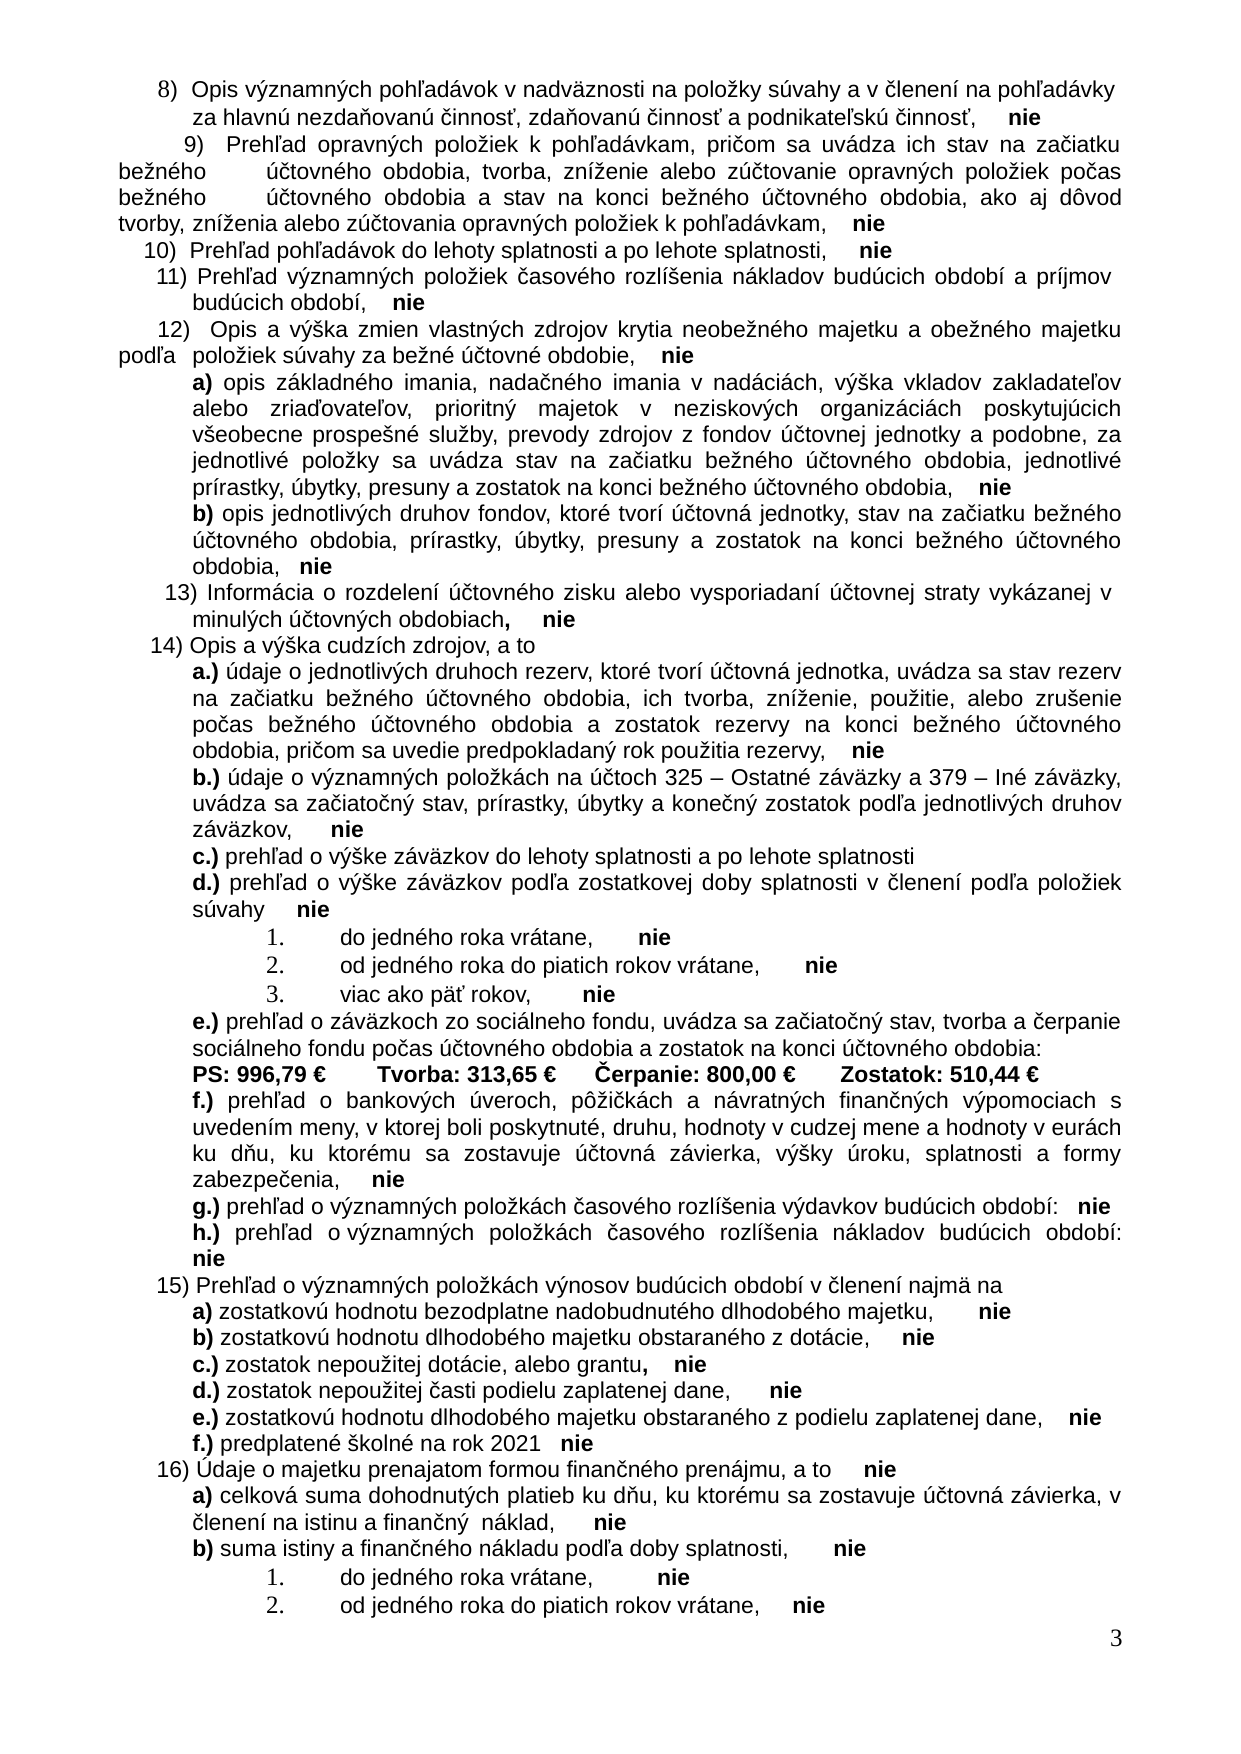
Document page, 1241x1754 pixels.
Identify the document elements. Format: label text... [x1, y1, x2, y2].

list viac ako päť rokov, nie [266, 979, 1122, 1008]
text a) celková suma dohodnutých platieb ku dňu, ku ktorému sa zostavuje účtovná závierka, v členení na istinu a finančný náklad, nie [192, 1482, 1122, 1535]
text h.) prehľad o významných položkách časového rozlíšenia nákladov budúcich období: nie [192, 1219, 1122, 1272]
text a.) údaje o jednotlivých druhoch rezerv, ktoré tvorí účtovná jednotka, uvádza sa stav rezerv na začiatku bežného účtovného obdobia, ich tvorba, zníženie, použitie, alebo zrušenie počas bežného účtovného obdobia a zostatok rezervy na konci bežného účtovného obdobia, pričom sa uvedie predpokladaný rok použitia rezervy, nie [192, 658, 1122, 764]
text e.) zostatkovú hodnotu dlhodobého majetku obstaraného z podielu zaplatenej dane, nie [192, 1403, 1122, 1430]
list od jedného roka do piatich rokov vrátane, nie [266, 1590, 1122, 1619]
text a) zostatkovú hodnotu bezodplatne nadobudnutého dlhodobého majetku, nie [192, 1298, 1122, 1324]
text a) opis základného imania, nadačného imania v nadáciách, výška vkladov zakladateľov alebo zriaďovateľov, prioritný majetok v neziskových organizáciách poskytujúcich všeobecne prospešné služby, prevody zdrojov z fondov účtovnej jednotky a podobne, za jednotlivé položky sa uvádza stav na začiatku bežného účtovného obdobia, jednotlivé prírastky, úbytky, presuny a zostatok na konci bežného účtovného obdobia, nie [192, 368, 1122, 500]
text e.) prehľad o záväzkoch zo sociálneho fondu, uvádza sa začiatočný stav, tvorba a čerpanie sociálneho fondu počas účtovného obdobia a zostatok na konci účtovného obdobia: [192, 1008, 1122, 1061]
text 9) Prehľad opravných položiek k pohľadávkam, pričom sa uvádza ich stav na začiatku bežného účtovného obdobia, tvorba, zníženie alebo zúčtovanie opravných položiek počas bežného účtovného obdobia a stav na konci bežného účtovného obdobia, ako aj dôvod tvorby, zníženia alebo zúčtovania opravných položiek k pohľadávkam, nie [118, 131, 1122, 237]
text b) suma istiny a finančného nákladu podľa doby splatnosti, nie [192, 1535, 1122, 1562]
text d.) zostatok nepoužitej časti podielu zaplatenej dane, nie [192, 1377, 1122, 1403]
text 15) Prehľad o významných položkách výnosov budúcich období v členení najmä na [118, 1272, 1122, 1298]
text 10) Prehľad pohľadávok do lehoty splatnosti a po lehote splatnosti, nie [118, 237, 1122, 263]
text 12) Opis a výška zmien vlastných zdrojov krytia neobežného majetku a obežného majetku podľa položiek súvahy za bežné účtovné obdobie, nie [118, 316, 1122, 368]
text 16) Údaje o majetku prenajatom formou finančného prenájmu, a to nie [118, 1456, 1122, 1482]
text c.) zostatok nepoužitej dotácie, alebo grantu, nie [192, 1351, 1122, 1377]
text g.) prehľad o významných položkách časového rozlíšenia výdavkov budúcich období: nie [192, 1193, 1122, 1219]
text f.) predplatené školné na rok 2021 nie [192, 1430, 1122, 1456]
text b) zostatkovú hodnotu dlhodobého majetku obstaraného z dotácie, nie [192, 1324, 1122, 1351]
text c.) prehľad o výške záväzkov do lehoty splatnosti a po lehote splatnosti [192, 843, 1122, 869]
text 11) Prehľad významných položiek časového rozlíšenia nákladov budúcich období a príjmov budúcich období, nie [118, 263, 1122, 316]
text 8) Opis významných pohľadávok v nadväznosti na položky súvahy a v členení na pohľadávky za hlavnú nezdaňovanú činnosť, zdaňovanú činnosť a podnikateľskú činnosť, nie [118, 74, 1122, 131]
list od jedného roka do piatich rokov vrátane, nie [266, 951, 1122, 979]
text 13) Informácia o rozdelení účtovného zisku alebo vysporiadaní účtovnej straty vykázanej v minulých účtovných obdobiach, nie [118, 579, 1122, 632]
text b) opis jednotlivých druhov fondov, ktoré tvorí účtovná jednotky, stav na začiatku bežného účtovného obdobia, prírastky, úbytky, presuny a zostatok na konci bežného účtovného obdobia, nie [192, 500, 1122, 579]
list do jedného roka vrátane, nie [266, 1562, 1122, 1590]
text d.) prehľad o výške záväzkov podľa zostatkovej doby splatnosti v členení podľa položiek súvahy nie [192, 869, 1122, 922]
text 14) Opis a výška cudzích zdrojov, a to [118, 632, 1122, 658]
text f.) prehľad o bankových úveroch, pôžičkách a návratných finančných výpomociach s uvedením meny, v ktorej boli poskytnuté, druhu, hodnoty v cudzej mene a hodnoty v eurách ku dňu, ku ktorému sa zostavuje účtovná závierka, výšky úroku, splatnosti a formy zabezpečenia, nie [192, 1087, 1122, 1193]
list do jedného roka vrátane, nie [266, 922, 1122, 951]
text PS: 996,79 € Tvorba: 313,65 € Čerpanie: 800,00 € Zostatok: 510,44 € [192, 1061, 1122, 1087]
text b.) údaje o významných položkách na účtoch 325 – Ostatné záväzky a 379 – Iné záväzky, uvádza sa začiatočný stav, prírastky, úbytky a konečný zostatok podľa jednotlivých druhov záväzkov, nie [192, 764, 1122, 843]
